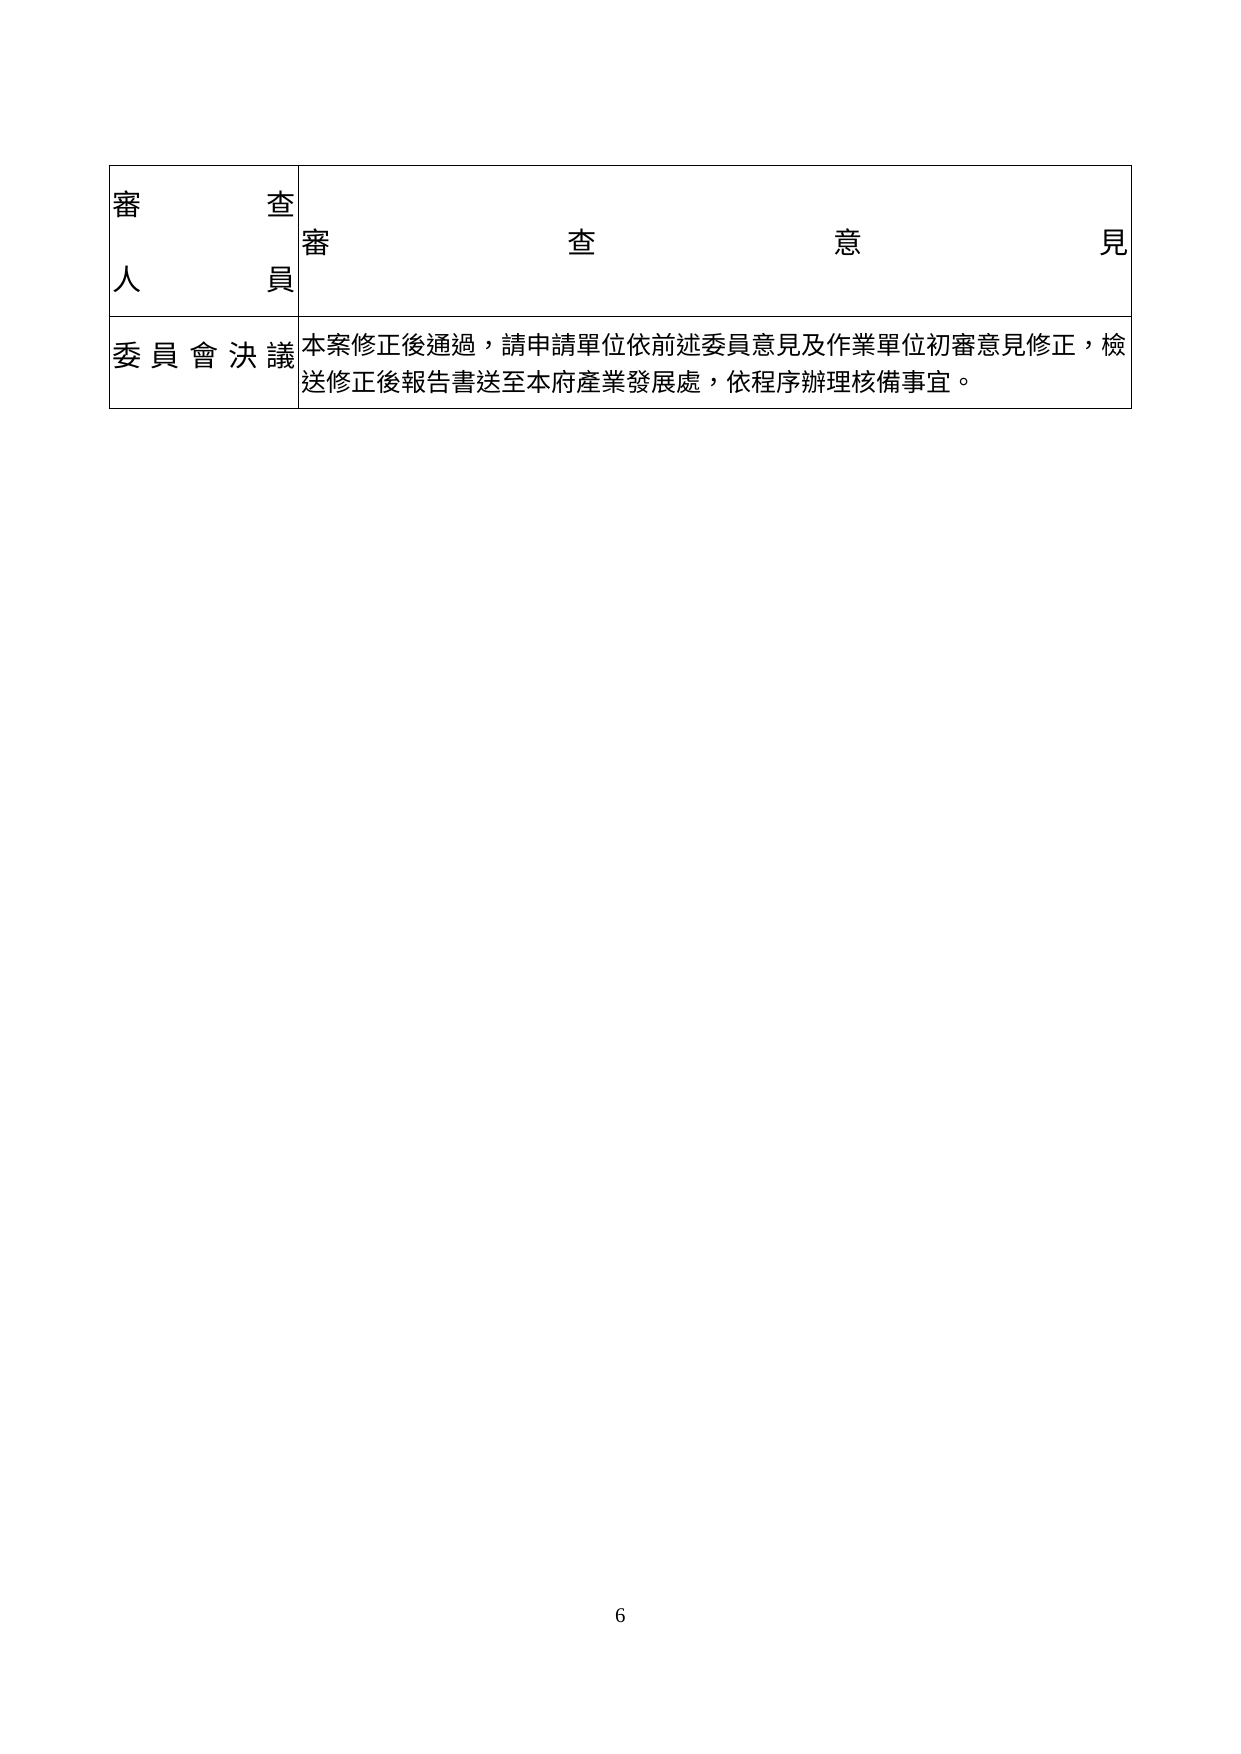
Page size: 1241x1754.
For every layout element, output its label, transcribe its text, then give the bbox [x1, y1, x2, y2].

table_cell 本案修正後通過，請申請單位依前述委員意見及作業單位初審意見修正，檢送修正後報告書送至本府產業發展處，依程序辦理核備事宜。 [299, 317, 1131, 407]
table_cell 委員會決議 [110, 317, 298, 407]
table_header 審查意見 [299, 166, 1131, 316]
table_header 審查 人員 [110, 166, 298, 316]
